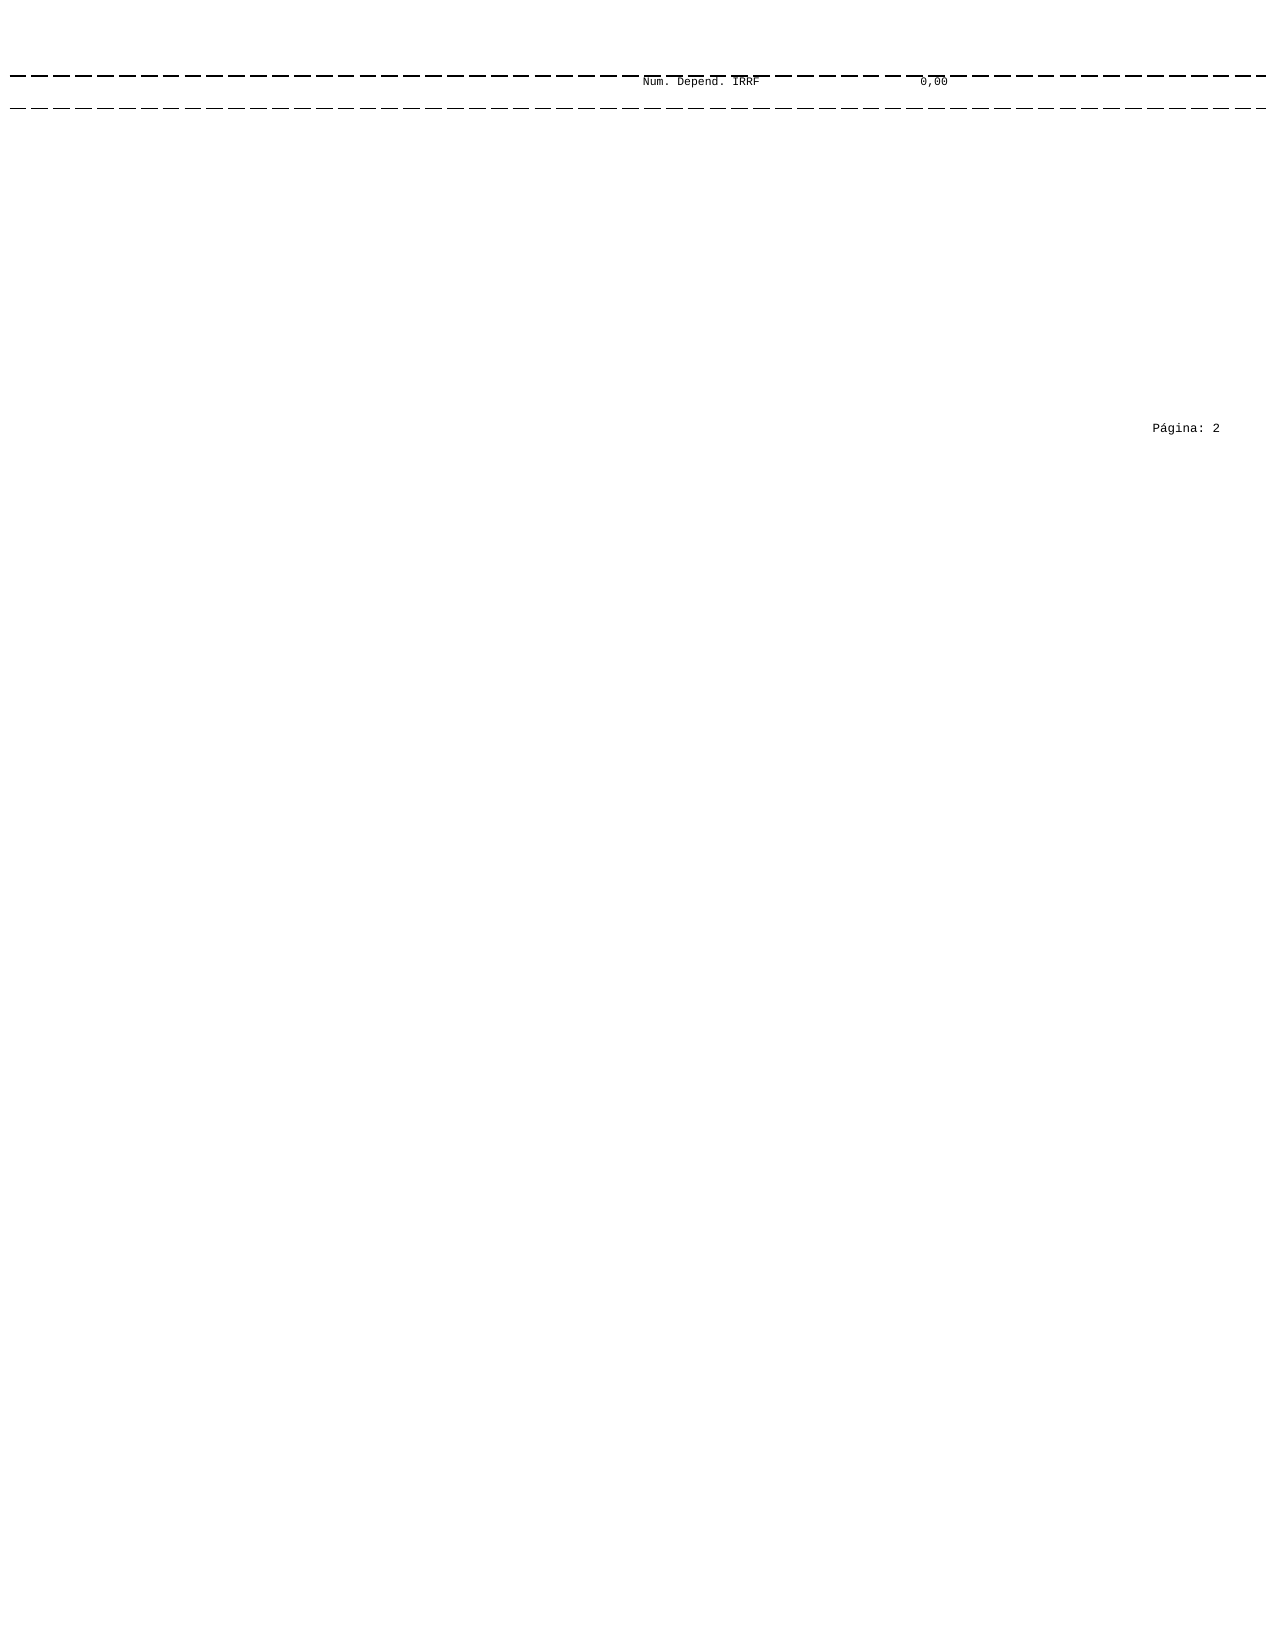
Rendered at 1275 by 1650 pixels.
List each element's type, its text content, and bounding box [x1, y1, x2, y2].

table_cell 0,00 [906, 75, 956, 107]
table_cell [435, 75, 562, 107]
table_cell [10, 75, 435, 107]
table_cell [956, 75, 1177, 107]
table_cell [1177, 75, 1266, 107]
table_cell Num. Depend. IRRF [562, 75, 906, 107]
